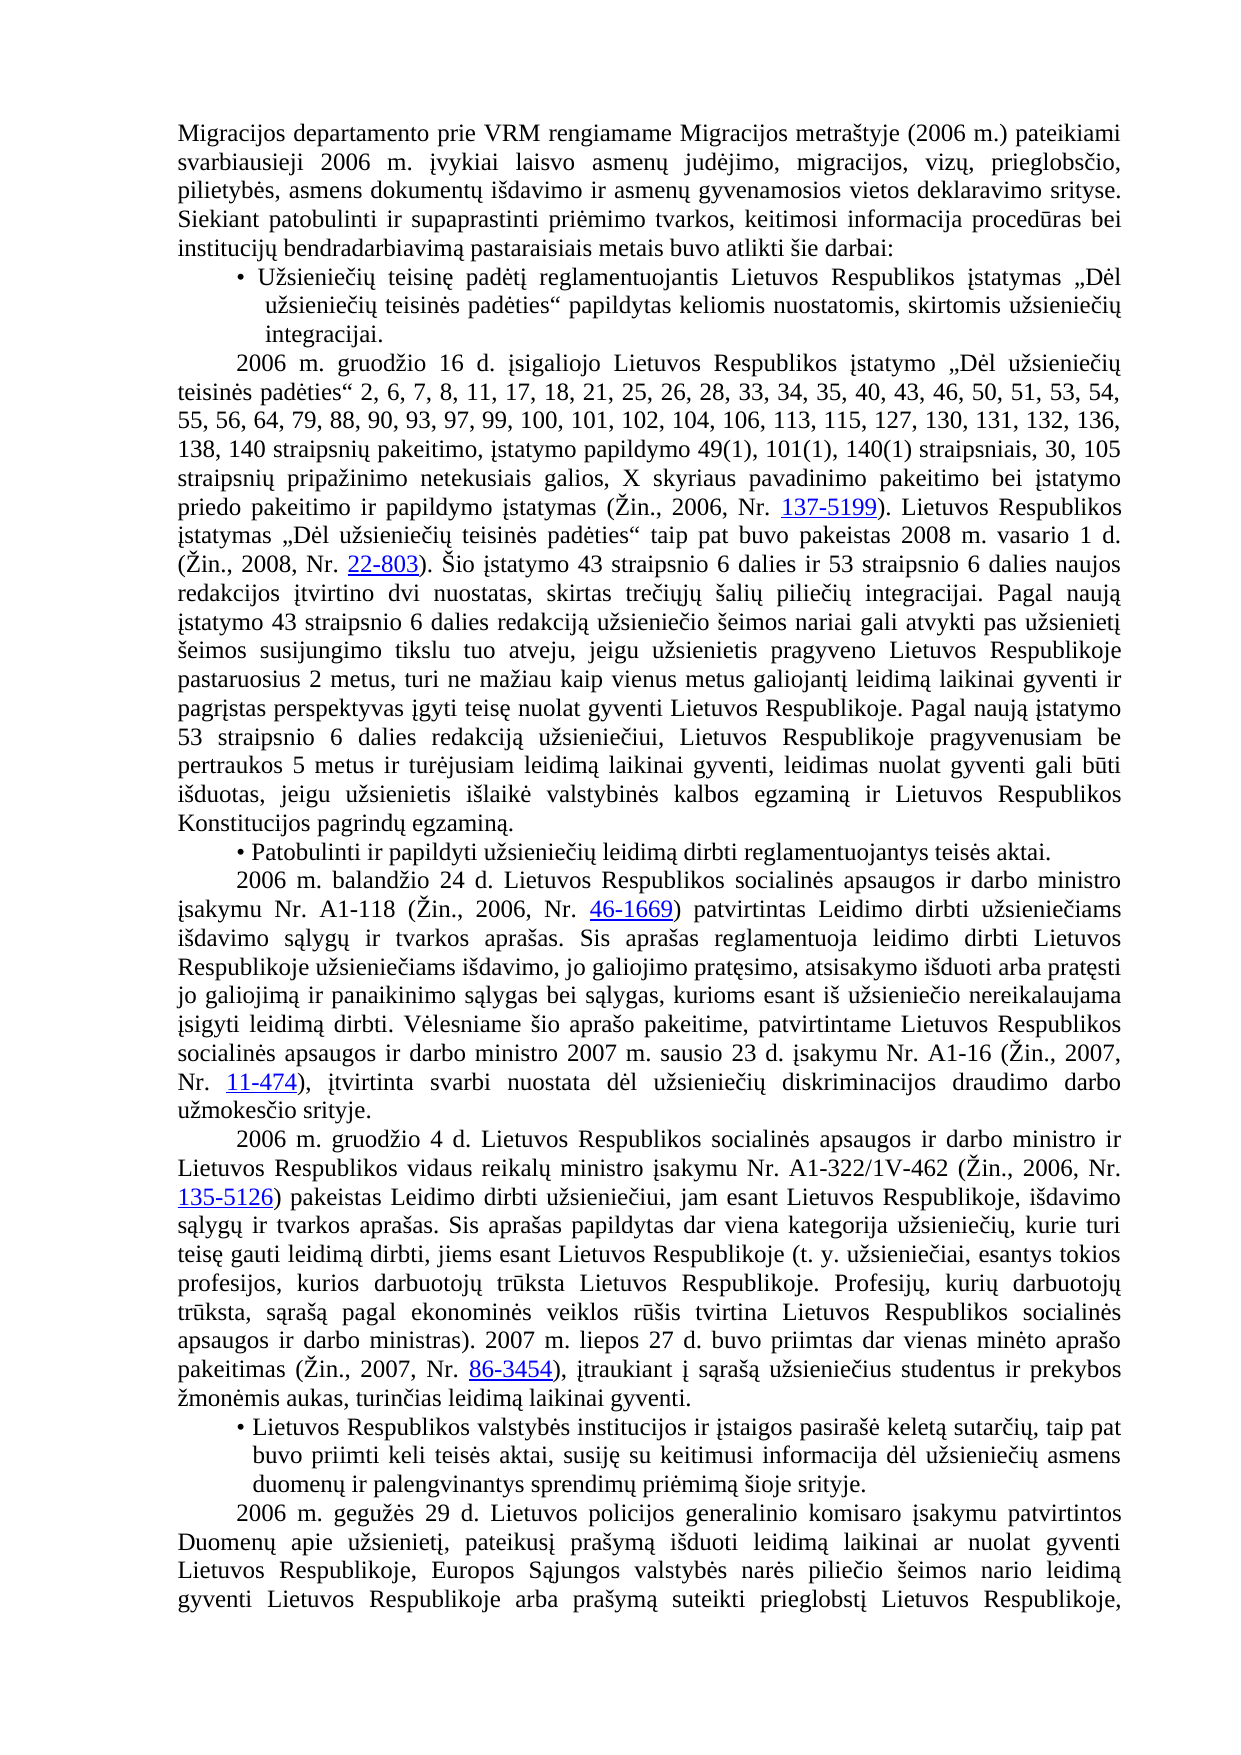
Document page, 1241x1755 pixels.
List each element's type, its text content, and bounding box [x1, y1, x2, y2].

text • Lietuvos Respublikos valstybės institucijos ir įstaigos pasirašė keletą sutarčių, taip pat buvo priimti keli teisės aktai, susiję su keitimusi informacija dėl užsieniečių asmens duomenų ir palengvinantys sprendimų priėmimą šioje srityje. [236, 1412, 1122, 1498]
text 2006 m. balandžio 24 d. Lietuvos Respublikos socialinės apsaugos ir darbo ministro įsakymu Nr. A1-118 (Žin., 2006, Nr. 46-1669) patvirtintas Leidimo dirbti užsieniečiams išdavimo sąlygų ir tvarkos aprašas. Sis aprašas reglamentuoja leidimo dirbti Lietuvos Respublikoje užsieniečiams išdavimo, jo galiojimo pratęsimo, atsisakymo išduoti arba pratęsti jo galiojimą ir panaikinimo sąlygas bei sąlygas, kurioms esant iš užsieniečio nereikalaujama įsigyti leidimą dirbti. Vėlesniame šio aprašo pakeitime, patvirtintame Lietuvos Respublikos socialinės apsaugos ir darbo ministro 2007 m. sausio 23 d. įsakymu Nr. A1-16 (Žin., 2007, Nr. 11-474), įtvirtinta svarbi nuostata dėl užsieniečių diskriminacijos draudimo darbo užmokesčio srityje. [177, 866, 1122, 1124]
text 2006 m. gruodžio 16 d. įsigaliojo Lietuvos Respublikos įstatymo „Dėl užsieniečių teisinės padėties“ 2, 6, 7, 8, 11, 17, 18, 21, 25, 26, 28, 33, 34, 35, 40, 43, 46, 50, 51, 53, 54, 55, 56, 64, 79, 88, 90, 93, 97, 99, 100, 101, 102, 104, 106, 113, 115, 127, 130, 131, 132, 136, 138, 140 straipsnių pakeitimo, įstatymo papildymo 49(1), 101(1), 140(1) straipsniais, 30, 105 straipsnių pripažinimo netekusiais galios, X skyriaus pavadinimo pakeitimo bei įstatymo priedo pakeitimo ir papildymo įstatymas (Žin., 2006, Nr. 137-5199). Lietuvos Respublikos įstatymas „Dėl užsieniečių teisinės padėties“ taip pat buvo pakeistas 2008 m. vasario 1 d. (Žin., 2008, Nr. 22-803). Šio įstatymo 43 straipsnio 6 dalies ir 53 straipsnio 6 dalies naujos redakcijos įtvirtino dvi nuostatas, skirtas trečiųjų šalių piliečių integracijai. Pagal naują įstatymo 43 straipsnio 6 dalies redakciją užsieniečio šeimos nariai gali atvykti pas užsienietį šeimos susijungimo tikslu tuo atveju, jeigu užsienietis pragyveno Lietuvos Respublikoje pastaruosius 2 metus, turi ne mažiau kaip vienus metus galiojantį leidimą laikinai gyventi ir pagrįstas perspektyvas įgyti teisę nuolat gyventi Lietuvos Respublikoje. Pagal naują įstatymo 53 straipsnio 6 dalies redakciją užsieniečiui, Lietuvos Respublikoje pragyvenusiam be pertraukos 5 metus ir turėjusiam leidimą laikinai gyventi, leidimas nuolat gyventi gali būti išduotas, jeigu užsienietis išlaikė valstybinės kalbos egzaminą ir Lietuvos Respublikos Konstitucijos pagrindų egzaminą. [177, 348, 1122, 837]
text 2006 m. gegužės 29 d. Lietuvos policijos generalinio komisaro įsakymu patvirtintos Duomenų apie užsienietį, pateikusį prašymą išduoti leidimą laikinai ar nuolat gyventi Lietuvos Respublikoje, Europos Sąjungos valstybės narės piliečio šeimos nario leidimą gyventi Lietuvos Respublikoje arba prašymą suteikti prieglobstį Lietuvos Respublikoje, [177, 1498, 1122, 1613]
text 2006 m. gruodžio 4 d. Lietuvos Respublikos socialinės apsaugos ir darbo ministro ir Lietuvos Respublikos vidaus reikalų ministro įsakymu Nr. A1-322/1V-462 (Žin., 2006, Nr. 135-5126) pakeistas Leidimo dirbti užsieniečiui, jam esant Lietuvos Respublikoje, išdavimo sąlygų ir tvarkos aprašas. Sis aprašas papildytas dar viena kategorija užsieniečių, kurie turi teisę gauti leidimą dirbti, jiems esant Lietuvos Respublikoje (t. y. užsieniečiai, esantys tokios profesijos, kurios darbuotojų trūksta Lietuvos Respublikoje. Profesijų, kurių darbuotojų trūksta, sąrašą pagal ekonominės veiklos rūšis tvirtina Lietuvos Respublikos socialinės apsaugos ir darbo ministras). 2007 m. liepos 27 d. buvo priimtas dar vienas minėto aprašo pakeitimas (Žin., 2007, Nr. 86-3454), įtraukiant į sąrašą užsieniečius studentus ir prekybos žmonėmis aukas, turinčias leidimą laikinai gyventi. [177, 1124, 1122, 1412]
text Migracijos departamento prie VRM rengiamame Migracijos metraštyje (2006 m.) pateikiami svarbiausieji 2006 m. įvykiai laisvo asmenų judėjimo, migracijos, vizų, prieglobsčio, pilietybės, asmens dokumentų išdavimo ir asmenų gyvenamosios vietos deklaravimo srityse. Siekiant patobulinti ir supaprastinti priėmimo tvarkos, keitimosi informacija procedūras bei institucijų bendradarbiavimą pastaraisiais metais buvo atlikti šie darbai: [177, 118, 1122, 262]
text • Patobulinti ir papildyti užsieniečių leidimą dirbti reglamentuojantys teisės aktai. [177, 837, 1122, 866]
text • Užsieniečių teisinę padėtį reglamentuojantis Lietuvos Respublikos įstatymas „Dėl užsieniečių teisinės padėties“ papildytas keliomis nuostatomis, skirtomis užsieniečių integracijai. [236, 262, 1122, 348]
